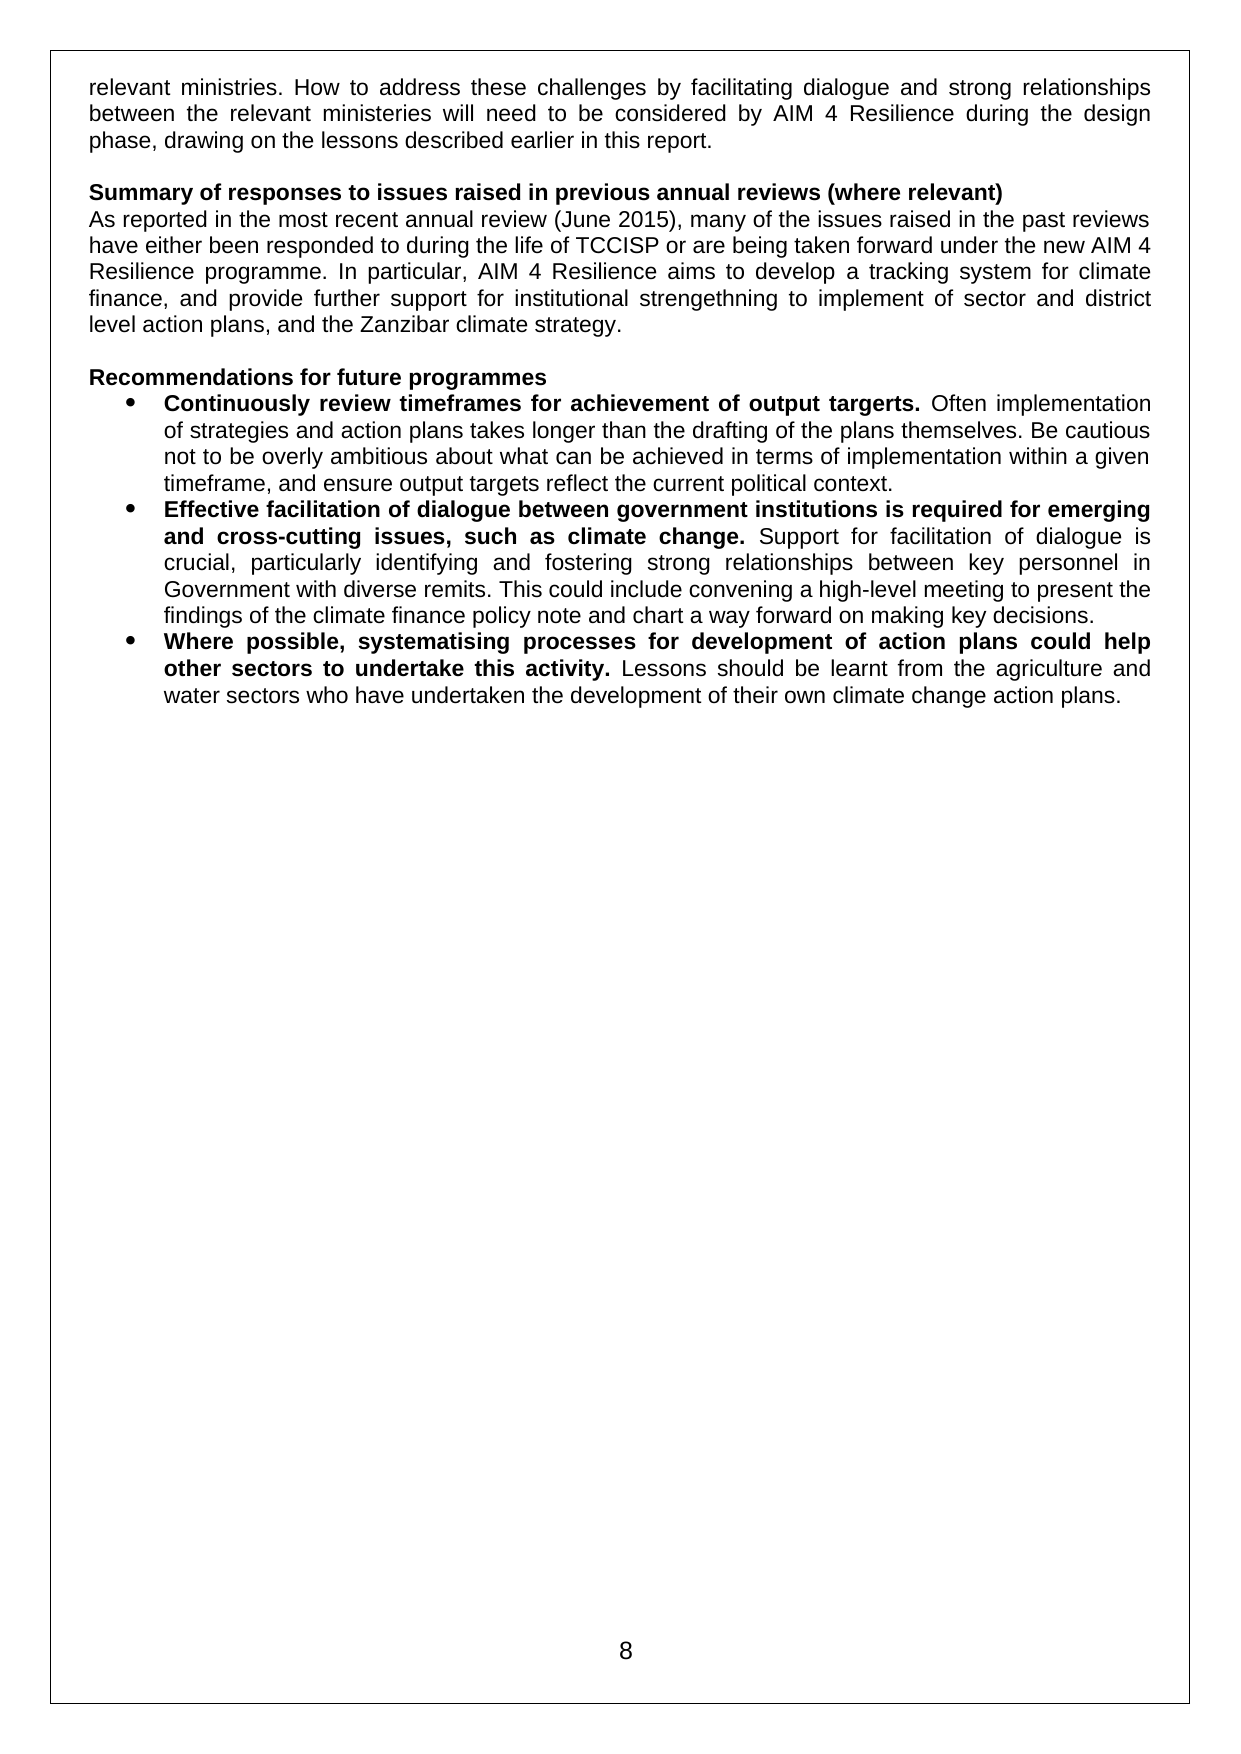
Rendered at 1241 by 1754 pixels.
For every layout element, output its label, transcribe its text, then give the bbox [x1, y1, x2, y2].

list Continuously review timeframes for achievement of output targerts. Often implementation of strategies and action plans takes longer than the drafting of the plans themselves. Be cautious not to be overly ambitious about what can be achieved in terms of implementation within a given timeframe, and ensure output targets reflect the current political context. [126, 390, 1152, 496]
list Effective facilitation of dialogue between government institutions is required for emerging and cross-cutting issues, such as climate change. Support for facilitation of dialogue is crucial, particularly identifying and fostering strong relationships between key personnel in Government with diverse remits. This could include convening a high-level meeting to present the findings of the climate finance policy note and chart a way forward on making key decisions. [126, 496, 1152, 628]
text relevant ministries. How to address these challenges by facilitating dialogue and strong relationships between the relevant ministeries will need to be considered by AIM 4 Resilience during the design phase, drawing on the lessons described earlier in this report. [89, 74, 1152, 153]
text As reported in the most recent annual review (June 2015), many of the issues raised in the past reviews have either been responded to during the life of TCCISP or are being taken forward under the new AIM 4 Resilience programme. In particular, AIM 4 Resilience aims to develop a tracking system for climate finance, and provide further support for institutional strengethning to implement of sector and district level action plans, and the Zanzibar climate strategy. [89, 206, 1152, 337]
text Summary of responses to issues raised in previous annual reviews (where relevant) [89, 179, 1152, 206]
list Where possible, systematising processes for development of action plans could help other sectors to undertake this activity. Lessons should be learnt from the agriculture and water sectors who have undertaken the development of their own climate change action plans. [126, 628, 1152, 708]
text Recommendations for future programmes [89, 364, 1152, 390]
